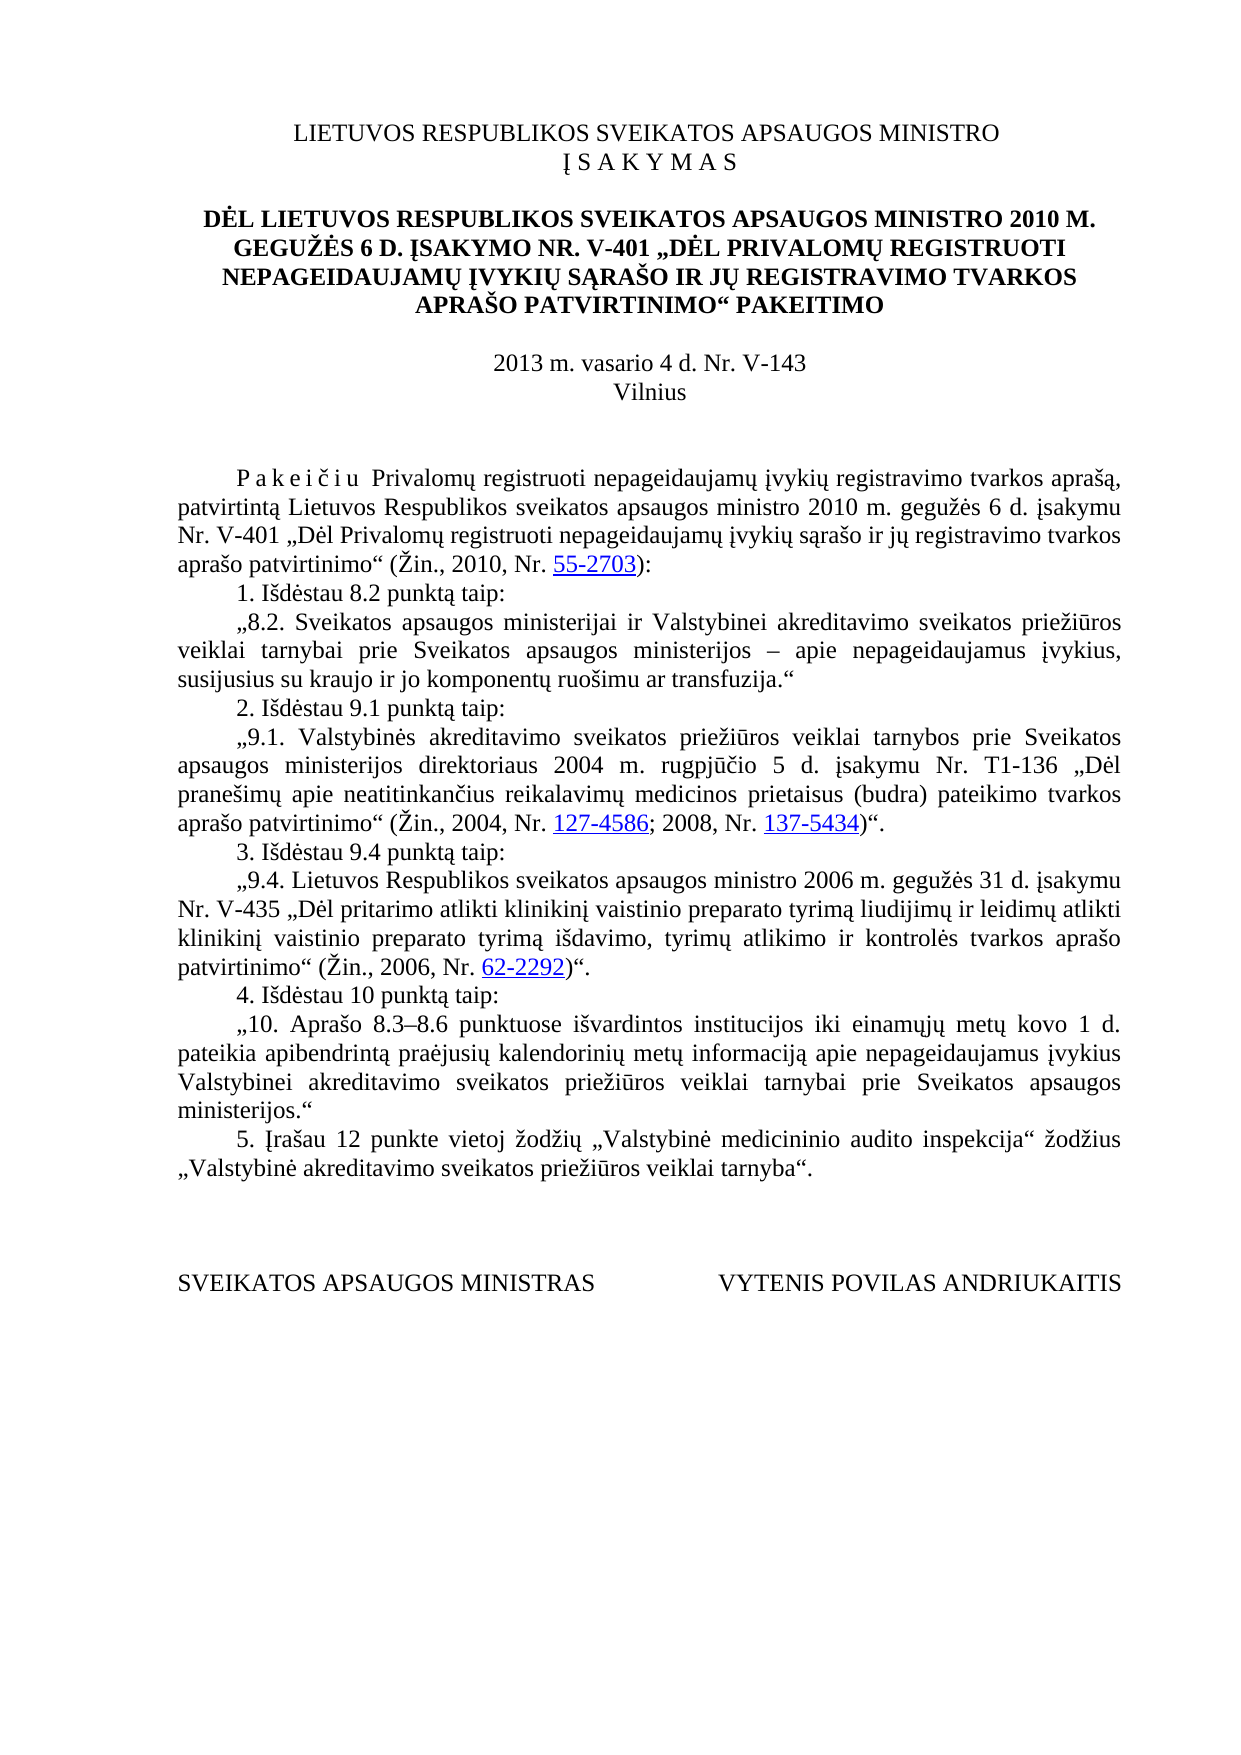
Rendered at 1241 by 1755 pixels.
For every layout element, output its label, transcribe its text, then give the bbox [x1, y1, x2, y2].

text 5. Įrašau 12 punkte vietoj žodžių „Valstybinė medicininio audito inspekcija“ žodžius „Valstybinė akreditavimo sveikatos priežiūros veiklai tarnyba“. [177, 1124, 1122, 1182]
text LIETUVOS RESPUBLIKOS SVEIKATOS APSAUGOS MINISTRO [177, 118, 1122, 147]
text „10. Aprašo 8.3–8.6 punktuose išvardintos institucijos iki einamųjų metų kovo 1 d. pateikia apibendrintą praėjusių kalendorinių metų informaciją apie nepageidaujamus įvykius Valstybinei akreditavimo sveikatos priežiūros veiklai tarnybai prie Sveikatos apsaugos ministerijos.“ [177, 1009, 1122, 1124]
text 2. Išdėstau 9.1 punktą taip: [177, 693, 1122, 722]
text „9.4. Lietuvos Respublikos sveikatos apsaugos ministro 2006 m. gegužės 31 d. įsakymu Nr. V-435 „Dėl pritarimo atlikti klinikinį vaistinio preparato tyrimą liudijimų ir leidimų atlikti klinikinį vaistinio preparato tyrimą išdavimo, tyrimų atlikimo ir kontrolės tvarkos aprašo patvirtinimo“ (Žin., 2006, Nr. 62-2292)“. [177, 866, 1122, 981]
text DĖL LIETUVOS RESPUBLIKOS SVEIKATOS APSAUGOS MINISTRO 2010 m. gegužės 6 d. ĮSAKYMO Nr. V-401 „DĖL privalomų registruoti nepageidaujamų įvykių sąrašo ir jų registravimo tvarkos aprašo patvirtinimo“ PAKEITIMO [177, 204, 1122, 319]
text Pakeičiu Privalomų registruoti nepageidaujamų įvykių registravimo tvarkos aprašą, patvirtintą Lietuvos Respublikos sveikatos apsaugos ministro 2010 m. gegužės 6 d. įsakymu Nr. V-401 „Dėl Privalomų registruoti nepageidaujamų įvykių sąrašo ir jų registravimo tvarkos aprašo patvirtinimo“ (Žin., 2010, Nr. 55-2703): [177, 463, 1122, 578]
text 1. Išdėstau 8.2 punktą taip: [177, 578, 1122, 607]
text 4. Išdėstau 10 punktą taip: [177, 981, 1122, 1009]
text Į S A K Y M A S [177, 147, 1122, 176]
text 2013 m. vasario 4 d. Nr. V-143 [177, 348, 1122, 377]
text SVEIKATOS APSAUGOS MINISTRAS VYTENIS POVILAS ANDRIUKAITIS [177, 1268, 1122, 1297]
text 3. Išdėstau 9.4 punktą taip: [177, 837, 1122, 866]
text „8.2. Sveikatos apsaugos ministerijai ir Valstybinei akreditavimo sveikatos priežiūros veiklai tarnybai prie Sveikatos apsaugos ministerijos – apie nepageidaujamus įvykius, susijusius su kraujo ir jo komponentų ruošimu ar transfuzija.“ [177, 607, 1122, 693]
text „9.1. Valstybinės akreditavimo sveikatos priežiūros veiklai tarnybos prie Sveikatos apsaugos ministerijos direktoriaus 2004 m. rugpjūčio 5 d. įsakymu Nr. T1-136 „Dėl pranešimų apie neatitinkančius reikalavimų medicinos prietaisus (budra) pateikimo tvarkos aprašo patvirtinimo“ (Žin., 2004, Nr. 127-4586; 2008, Nr. 137-5434)“. [177, 722, 1122, 837]
text Vilnius [177, 377, 1122, 406]
